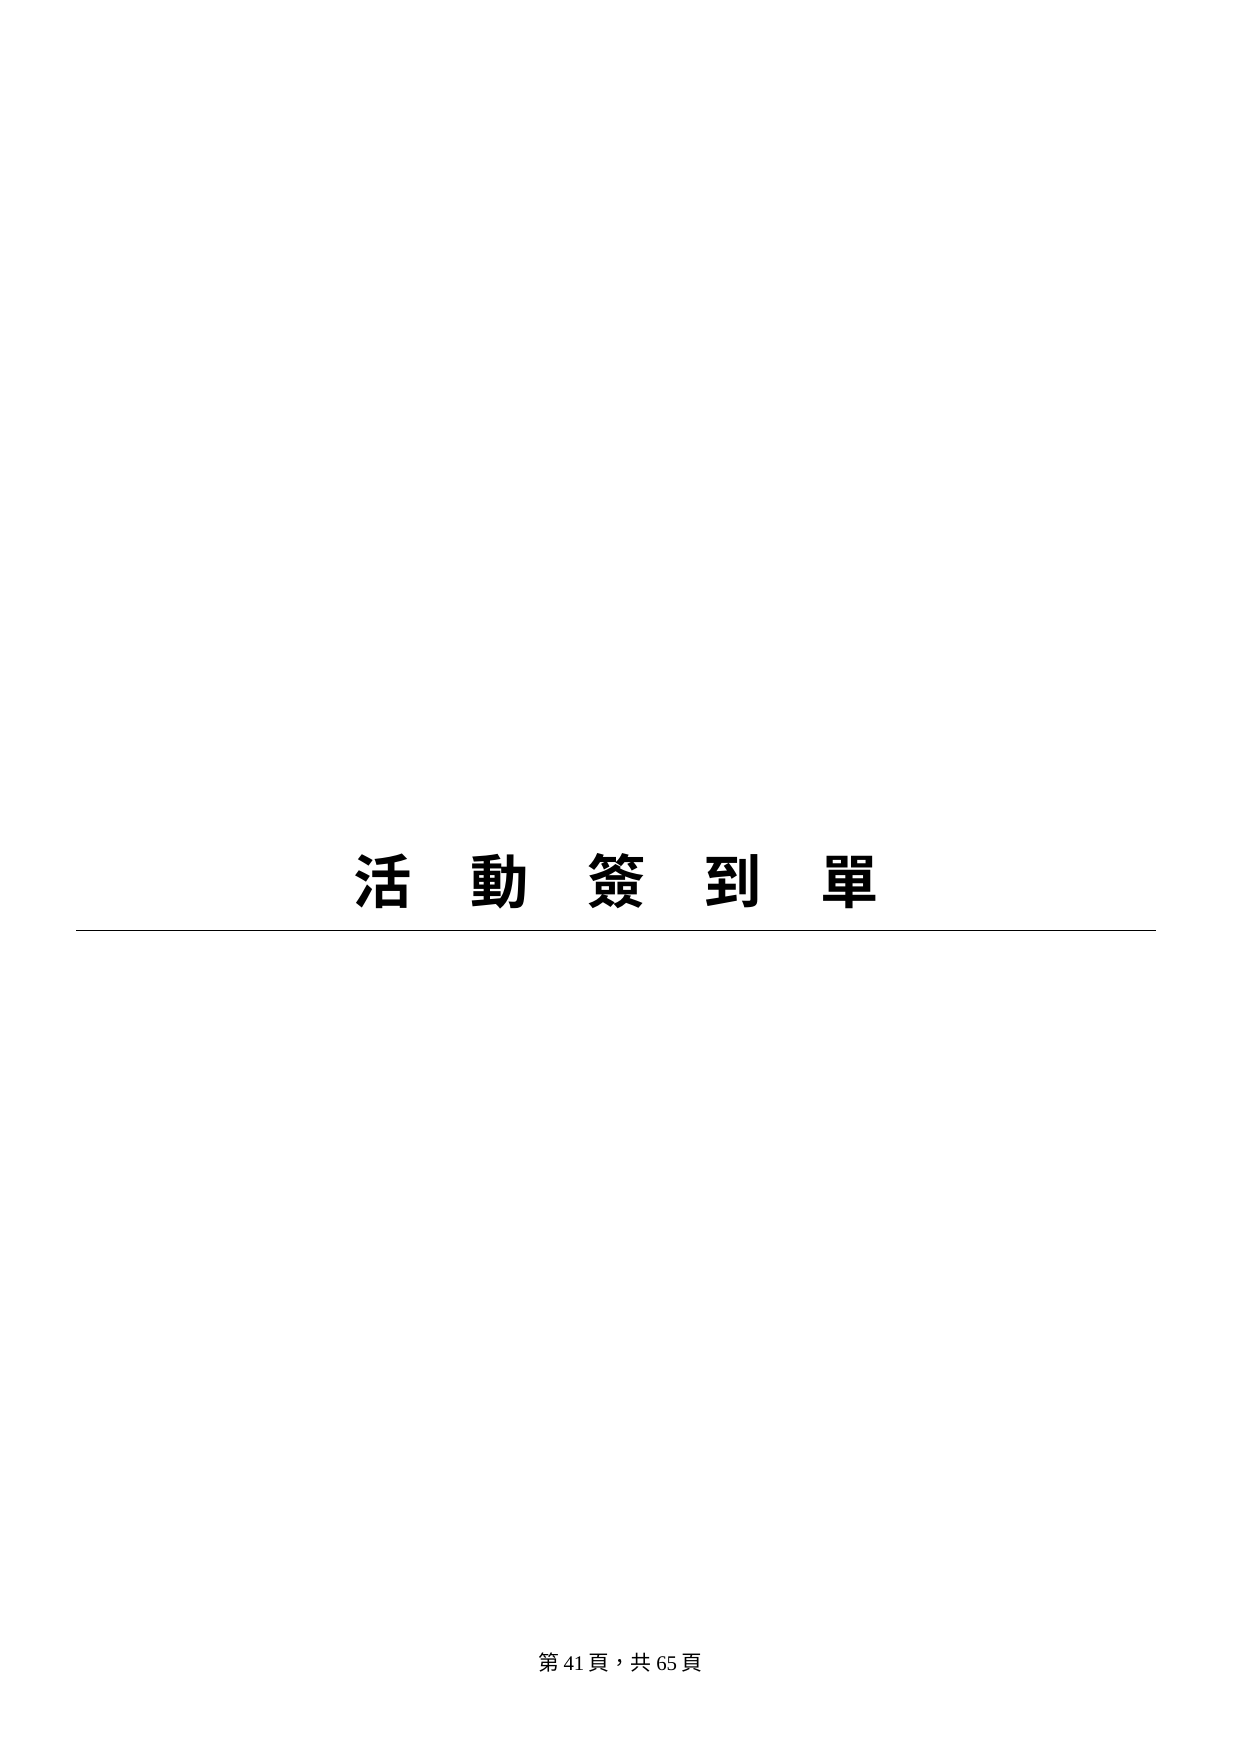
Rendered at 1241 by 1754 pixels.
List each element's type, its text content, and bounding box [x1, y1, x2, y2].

table_header 活 動 簽 到 單 [76, 805, 1156, 930]
